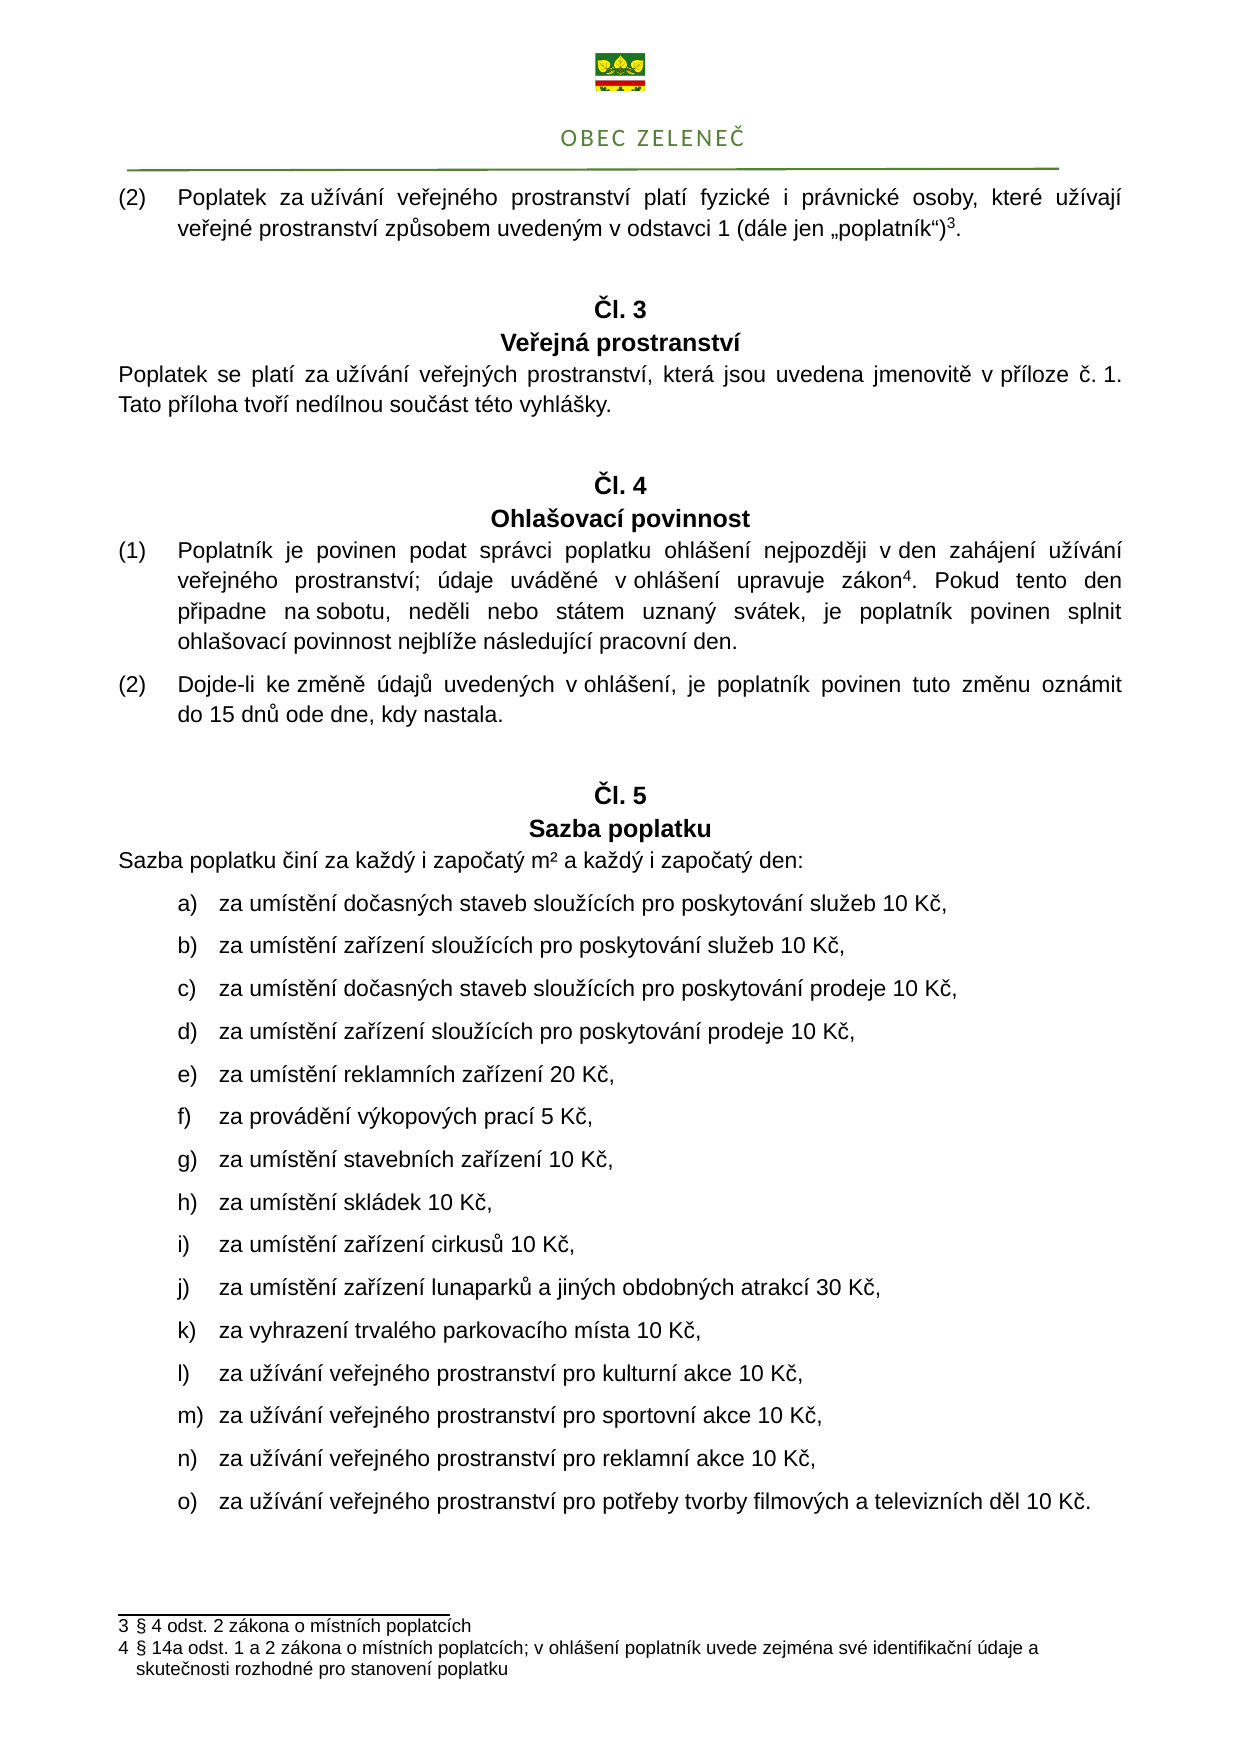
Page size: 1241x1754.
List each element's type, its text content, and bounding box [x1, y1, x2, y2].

list Poplatník je povinen podat správci poplatku ohlášení nejpozději v den zahájení užívání veřejného prostranství; údaje uváděné v ohlášení upravuje zákon. Pokud tento den připadne na sobotu, neděli nebo státem uznaný svátek, je poplatník povinen splnit ohlašovací povinnost nejblíže následující pracovní den. [118, 537, 1122, 654]
subtitle Čl. 3 Veřejná prostranství [118, 295, 1122, 357]
text Sazba poplatku činí za každý i započatý m² a každý i započatý den: [118, 847, 1122, 873]
subtitle Čl. 5 Sazba poplatku [118, 781, 1122, 843]
list za umístění skládek 10 Kč, [177, 1189, 1122, 1215]
list za umístění zařízení lunaparků a jiných obdobných atrakcí 30 Kč, [177, 1274, 1122, 1301]
list za umístění zařízení sloužících pro poskytování prodeje 10 Kč, [177, 1018, 1122, 1044]
list § 4 odst. 2 zákona o místních poplatcích [118, 1615, 1122, 1637]
list za vyhrazení trvalého parkovacího místa 10 Kč, [177, 1317, 1122, 1343]
list § 14a odst. 1 a 2 zákona o místních poplatcích; v ohlášení poplatník uvede zejména své identifikační údaje a skutečnosti rozhodné pro stanovení poplatku [118, 1637, 1122, 1680]
list za umístění stavebních zařízení 10 Kč, [177, 1146, 1122, 1172]
list za umístění zařízení sloužících pro poskytování služeb 10 Kč, [177, 932, 1122, 959]
list za užívání veřejného prostranství pro reklamní akce 10 Kč, [177, 1445, 1122, 1471]
list za užívání veřejného prostranství pro potřeby tvorby filmových a televizních děl 10 Kč. [177, 1488, 1122, 1514]
text Poplatek se platí za užívání veřejných prostranství, která jsou uvedena jmenovitě v příloze č. 1. Tato příloha tvoří nedílnou součást této vyhlášky. [118, 361, 1122, 417]
list za umístění zařízení cirkusů 10 Kč, [177, 1231, 1122, 1258]
list za užívání veřejného prostranství pro sportovní akce 10 Kč, [177, 1402, 1122, 1429]
list Poplatek za užívání veřejného prostranství platí fyzické i právnické osoby, které užívají veřejné prostranství způsobem uvedeným v odstavci 1 (dále jen „poplatník“). [118, 131, 1122, 241]
list za umístění dočasných staveb sloužících pro poskytování prodeje 10 Kč, [177, 975, 1122, 1002]
list za užívání veřejného prostranství pro kulturní akce 10 Kč, [177, 1359, 1122, 1386]
list za provádění výkopových prací 5 Kč, [177, 1103, 1122, 1130]
list za umístění dočasných staveb sloužících pro poskytování služeb 10 Kč, [177, 890, 1122, 916]
list Dojde-li ke změně údajů uvedených v ohlášení, je poplatník povinen tuto změnu oznámit do 15 dnů ode dne, kdy nastala. [118, 671, 1122, 727]
list za umístění reklamních zařízení 20 Kč, [177, 1061, 1122, 1087]
subtitle Čl. 4 Ohlašovací povinnost [118, 471, 1122, 533]
